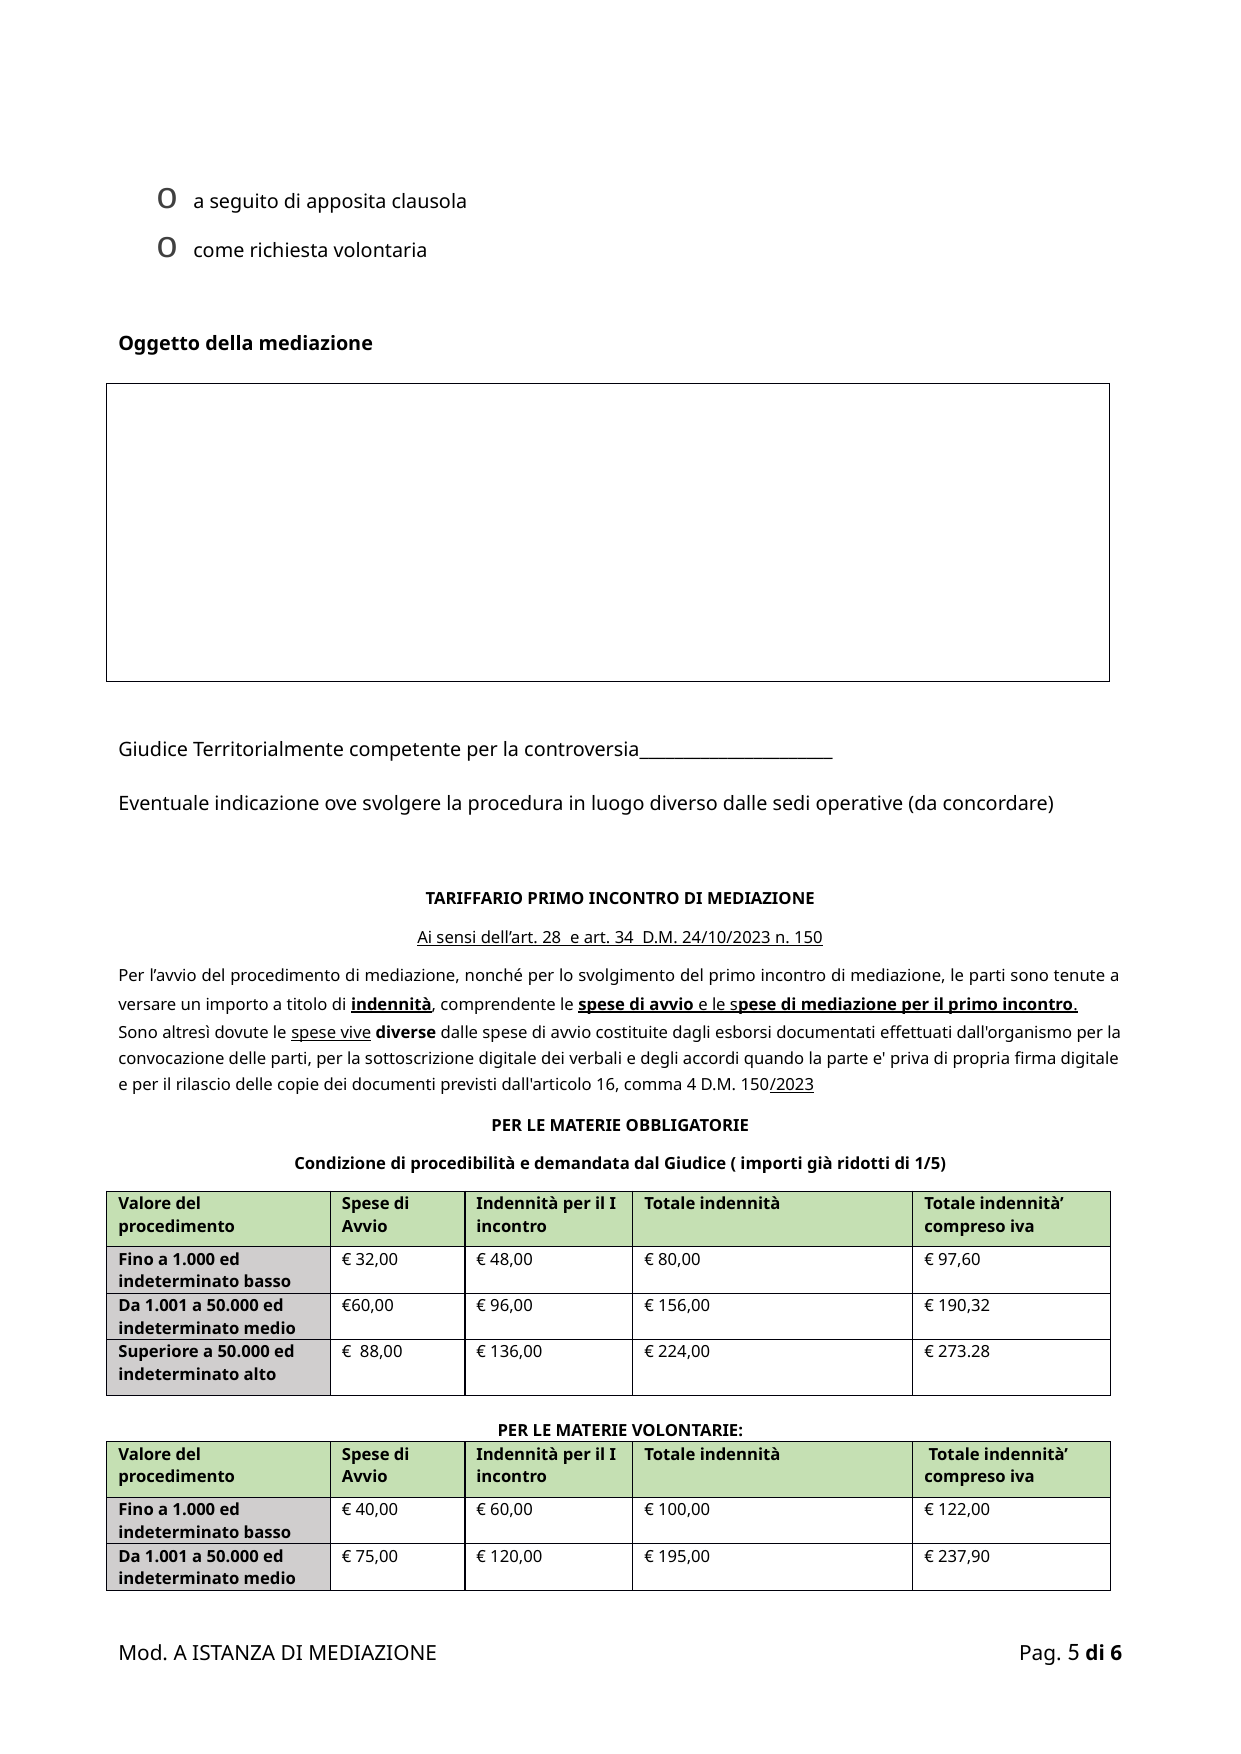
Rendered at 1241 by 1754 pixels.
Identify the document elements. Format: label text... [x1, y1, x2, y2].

table_cell € 100,00 [633, 1498, 912, 1543]
text PER LE MATERIE OBBLIGATORIE [118, 1113, 1122, 1136]
text Per l’avvio del procedimento di mediazione, nonché per lo svolgimento del primo incontro di mediazione, le parti sono tenute a versare un importo a titolo di indennità, comprendente le spese di avvio e le spese di mediazione per il primo incontro. [118, 964, 1122, 1015]
text Eventuale indicazione ove svolgere la procedura in luogo diverso dalle sedi operative (da concordare) [118, 789, 1122, 817]
table_cell € 120,00 [466, 1544, 632, 1590]
table_cell € 190,32 [913, 1294, 1110, 1339]
table_cell Fino a 1.000 ed indeterminato basso [107, 1247, 330, 1293]
table_cell € 88,00 [331, 1340, 464, 1395]
text Oggetto della mediazione [118, 329, 1122, 356]
table_header Totale indennità’ compreso iva [913, 1192, 1110, 1246]
table_cell € 136,00 [466, 1340, 632, 1395]
table_cell € 122,00 [913, 1498, 1110, 1543]
table_cell € 40,00 [331, 1498, 464, 1543]
list come richiesta volontaria [156, 226, 1122, 268]
table_header Spese di Avvio [331, 1442, 464, 1497]
text Sono altresì dovute le spese vive diverse dalle spese di avvio costituite dagli esborsi documentati effettuati dall'organismo per la convocazione delle parti, per la sottoscrizione digitale dei verbali e degli accordi quando la parte e' priva di propria firma digitale e per il rilascio delle copie dei documenti previsti dall'articolo 16, comma 4 D.M. 150/2023 [118, 1021, 1122, 1096]
text TARIFFARIO PRIMO INCONTRO DI MEDIAZIONE [118, 887, 1122, 910]
table_header [107, 384, 1109, 681]
table_header Spese di Avvio [331, 1192, 464, 1246]
table_header Totale indennità [633, 1192, 912, 1246]
table_header Valore del procedimento [107, 1442, 330, 1497]
table_cell €60,00 [331, 1294, 464, 1339]
table_header Indennità per il I incontro [466, 1192, 632, 1246]
text Condizione di procedibilità e demandata dal Giudice ( importi già ridotti di 1/5) [118, 1152, 1122, 1175]
table_cell Fino a 1.000 ed indeterminato basso [107, 1498, 330, 1543]
table_cell € 273,28 [913, 1340, 1110, 1395]
text PER LE MATERIE VOLONTARIE: [118, 1418, 1122, 1441]
table_header Totale indennità’ compreso iva [913, 1442, 1110, 1497]
table_cell € 156,00 [633, 1294, 912, 1339]
table_cell € 60,00 [466, 1498, 632, 1543]
table_header Totale indennità [633, 1442, 912, 1497]
table_cell Da 1.001 a 50.000 ed indeterminato medio [107, 1294, 330, 1339]
table_cell € 96,00 [466, 1294, 632, 1339]
text Giudice Territorialmente competente per la controversia______________________ [118, 736, 1122, 763]
table_cell € 75,00 [331, 1544, 464, 1590]
table_cell € 224,00 [633, 1340, 912, 1395]
list a seguito di apposita clausola [156, 177, 1122, 220]
table_cell € 32,00 [331, 1247, 464, 1293]
table_cell Superiore a 50.000 ed indeterminato alto [107, 1340, 330, 1395]
text Ai sensi dell’art. 28 e art. 34 D.M. 24/10/2023 n. 150 [118, 926, 1122, 948]
table_cell € 48,00 [466, 1247, 632, 1293]
table_header Valore del procedimento [107, 1192, 330, 1246]
table_cell € 80,00 [633, 1247, 912, 1293]
table_cell € 97,60 [913, 1247, 1110, 1293]
table_cell Da 1.001 a 50.000 ed indeterminato medio [107, 1544, 330, 1590]
table_cell € 237,90 [913, 1544, 1110, 1590]
table_header Indennità per il I incontro [466, 1442, 632, 1497]
table_cell € 195,00 [633, 1544, 912, 1590]
